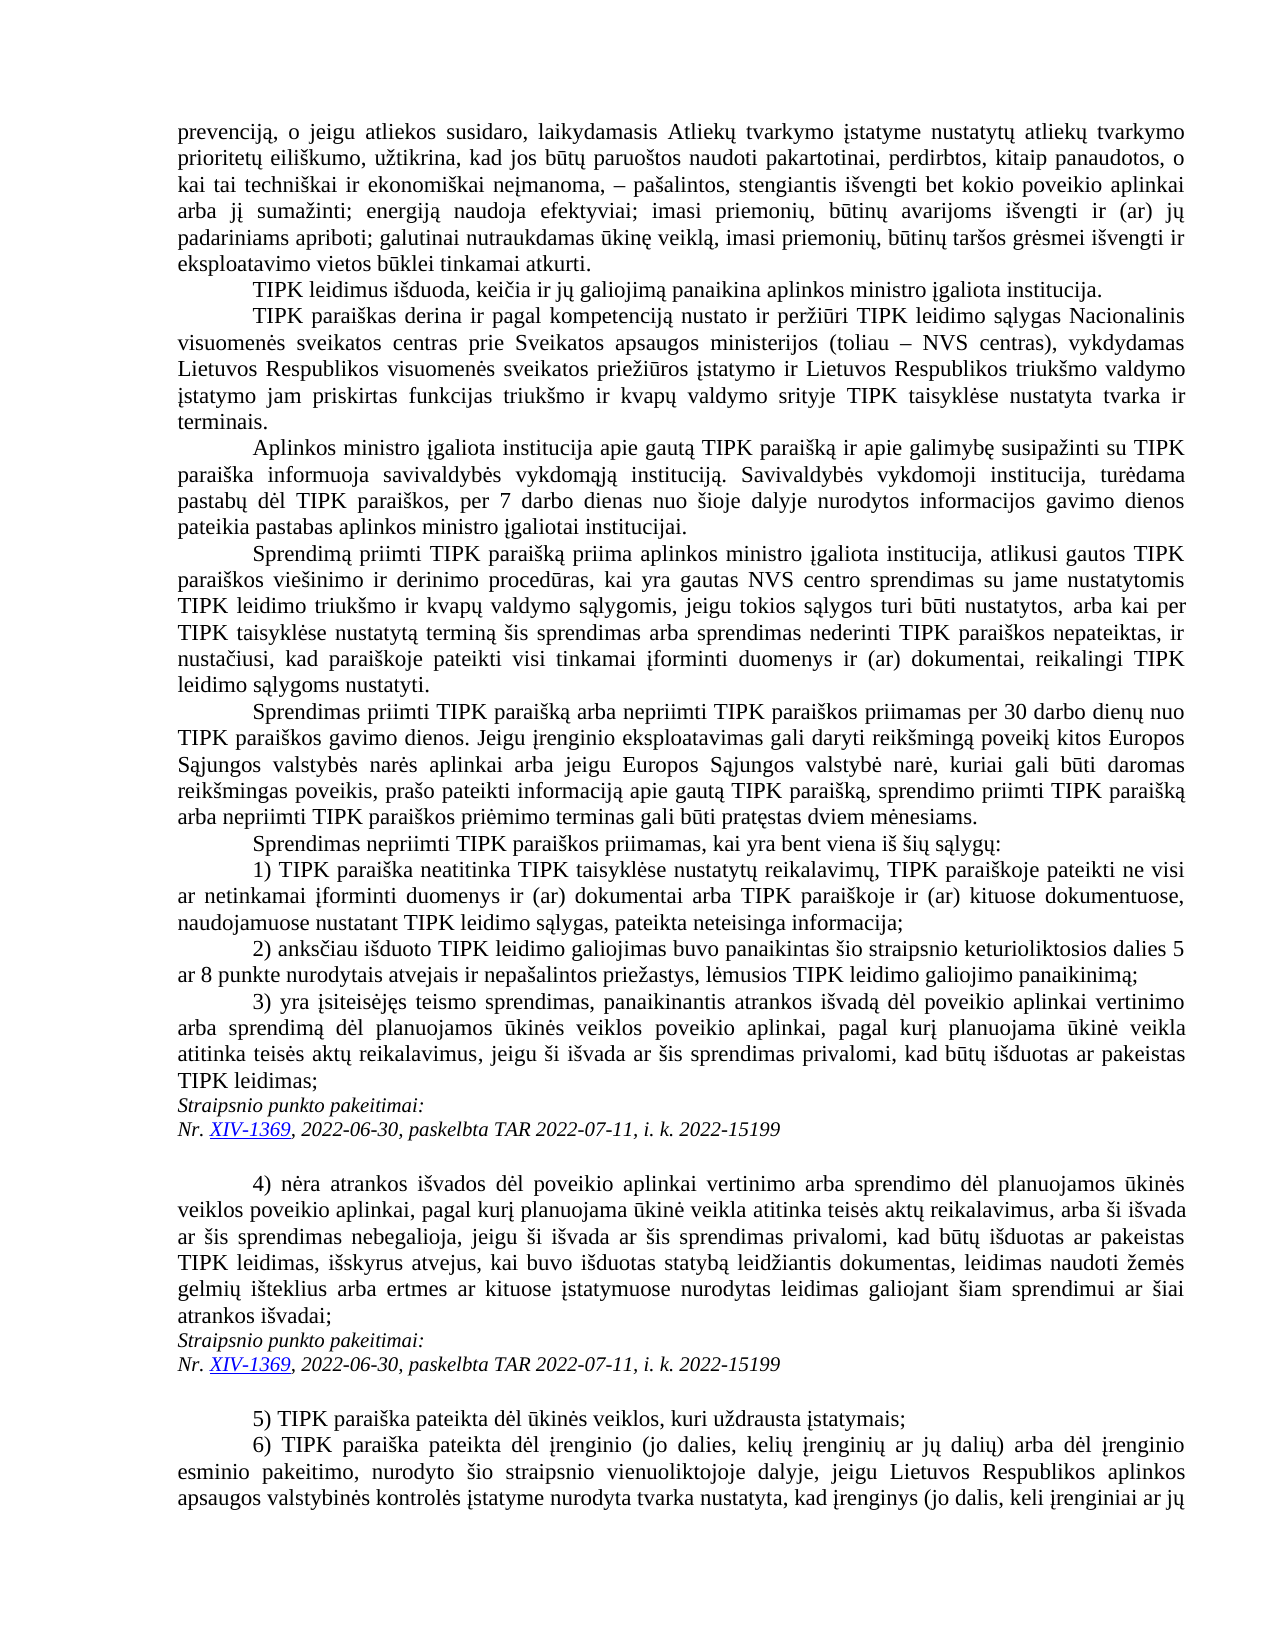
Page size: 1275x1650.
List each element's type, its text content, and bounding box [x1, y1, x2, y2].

text 5) TIPK paraiška pateikta dėl ūkinės veiklos, kuri uždrausta įstatymais; [177, 1405, 1186, 1431]
text Nr. XIV-1369, 2022-06-30, paskelbta TAR 2022-07-11, i. k. 2022-15199 [177, 1117, 1186, 1141]
text 4) nėra atrankos išvados dėl poveikio aplinkai vertinimo arba sprendimo dėl planuojamos ūkinės veiklos poveikio aplinkai, pagal kurį planuojama ūkinė veikla atitinka teisės aktų reikalavimus, arba ši išvada ar šis sprendimas nebegalioja, jeigu ši išvada ar šis sprendimas privalomi, kad būtų išduotas ar pakeistas TIPK leidimas, išskyrus atvejus, kai buvo išduotas statybą leidžiantis dokumentas, leidimas naudoti žemės gelmių išteklius arba ertmes ar kituose įstatymuose nurodytas leidimas galiojant šiam sprendimui ar šiai atrankos išvadai; [177, 1170, 1186, 1328]
text Aplinkos ministro įgaliota institucija apie gautą TIPK paraišką ir apie galimybę susipažinti su TIPK paraiška informuoja savivaldybės vykdomąją instituciją. Savivaldybės vykdomoji institucija, turėdama pastabų dėl TIPK paraiškos, per 7 darbo dienas nuo šioje dalyje nurodytos informacijos gavimo dienos pateikia pastabas aplinkos ministro įgaliotai institucijai. [177, 434, 1186, 540]
text Straipsnio punkto pakeitimai: [177, 1093, 1186, 1117]
text TIPK leidimus išduoda, keičia ir jų galiojimą panaikina aplinkos ministro įgaliota institucija. [177, 276, 1186, 303]
text 1) TIPK paraiška neatitinka TIPK taisyklėse nustatytų reikalavimų, TIPK paraiškoje pateikti ne visi ar netinkamai įforminti duomenys ir (ar) dokumentai arba TIPK paraiškoje ir (ar) kituose dokumentuose, naudojamuose nustatant TIPK leidimo sąlygas, pateikta neteisinga informacija; [177, 856, 1186, 935]
text prevenciją, o jeigu atliekos susidaro, laikydamasis Atliekų tvarkymo įstatyme nustatytų atliekų tvarkymo prioritetų eiliškumo, užtikrina, kad jos būtų paruoštos naudoti pakartotinai, perdirbtos, kitaip panaudotos, o kai tai techniškai ir ekonomiškai neįmanoma, – pašalintos, stengiantis išvengti bet kokio poveikio aplinkai arba jį sumažinti; energiją naudoja efektyviai; imasi priemonių, būtinų avarijoms išvengti ir (ar) jų padariniams apriboti; galutinai nutraukdamas ūkinę veiklą, imasi priemonių, būtinų taršos grėsmei išvengti ir eksploatavimo vietos būklei tinkamai atkurti. [177, 118, 1186, 276]
text Sprendimas nepriimti TIPK paraiškos priimamas, kai yra bent viena iš šių sąlygų: [177, 830, 1186, 856]
text Straipsnio punkto pakeitimai: [177, 1328, 1186, 1352]
text 2) anksčiau išduoto TIPK leidimo galiojimas buvo panaikintas šio straipsnio keturioliktosios dalies 5 ar 8 punkte nurodytais atvejais ir nepašalintos priežastys, lėmusios TIPK leidimo galiojimo panaikinimą; [177, 935, 1186, 988]
text 3) yra įsiteisėjęs teismo sprendimas, panaikinantis atrankos išvadą dėl poveikio aplinkai vertinimo arba sprendimą dėl planuojamos ūkinės veiklos poveikio aplinkai, pagal kurį planuojama ūkinė veikla atitinka teisės aktų reikalavimus, jeigu ši išvada ar šis sprendimas privalomi, kad būtų išduotas ar pakeistas TIPK leidimas; [177, 988, 1186, 1093]
text Sprendimas priimti TIPK paraišką arba nepriimti TIPK paraiškos priimamas per 30 darbo dienų nuo TIPK paraiškos gavimo dienos. Jeigu įrenginio eksploatavimas gali daryti reikšmingą poveikį kitos Europos Sąjungos valstybės narės aplinkai arba jeigu Europos Sąjungos valstybė narė, kuriai gali būti daromas reikšmingas poveikis, prašo pateikti informaciją apie gautą TIPK paraišką, sprendimo priimti TIPK paraišką arba nepriimti TIPK paraiškos priėmimo terminas gali būti pratęstas dviem mėnesiams. [177, 698, 1186, 830]
text Sprendimą priimti TIPK paraišką priima aplinkos ministro įgaliota institucija, atlikusi gautos TIPK paraiškos viešinimo ir derinimo procedūras, kai yra gautas NVS centro sprendimas su jame nustatytomis TIPK leidimo triukšmo ir kvapų valdymo sąlygomis, jeigu tokios sąlygos turi būti nustatytos, arba kai per TIPK taisyklėse nustatytą terminą šis sprendimas arba sprendimas nederinti TIPK paraiškos nepateiktas, ir nustačiusi, kad paraiškoje pateikti visi tinkamai įforminti duomenys ir (ar) dokumentai, reikalingi TIPK leidimo sąlygoms nustatyti. [177, 540, 1186, 698]
text TIPK paraiškas derina ir pagal kompetenciją nustato ir peržiūri TIPK leidimo sąlygas Nacionalinis visuomenės sveikatos centras prie Sveikatos apsaugos ministerijos (toliau – NVS centras), vykdydamas Lietuvos Respublikos visuomenės sveikatos priežiūros įstatymo ir Lietuvos Respublikos triukšmo valdymo įstatymo jam priskirtas funkcijas triukšmo ir kvapų valdymo srityje TIPK taisyklėse nustatyta tvarka ir terminais. [177, 303, 1186, 434]
text 6) TIPK paraiška pateikta dėl įrenginio (jo dalies, kelių įrenginių ar jų dalių) arba dėl įrenginio esminio pakeitimo, nurodyto šio straipsnio vienuoliktojoje dalyje, jeigu Lietuvos Respublikos aplinkos apsaugos valstybinės kontrolės įstatyme nurodyta tvarka nustatyta, kad įrenginys (jo dalis, keli įrenginiai ar jų [177, 1431, 1186, 1511]
text Nr. XIV-1369, 2022-06-30, paskelbta TAR 2022-07-11, i. k. 2022-15199 [177, 1352, 1186, 1376]
